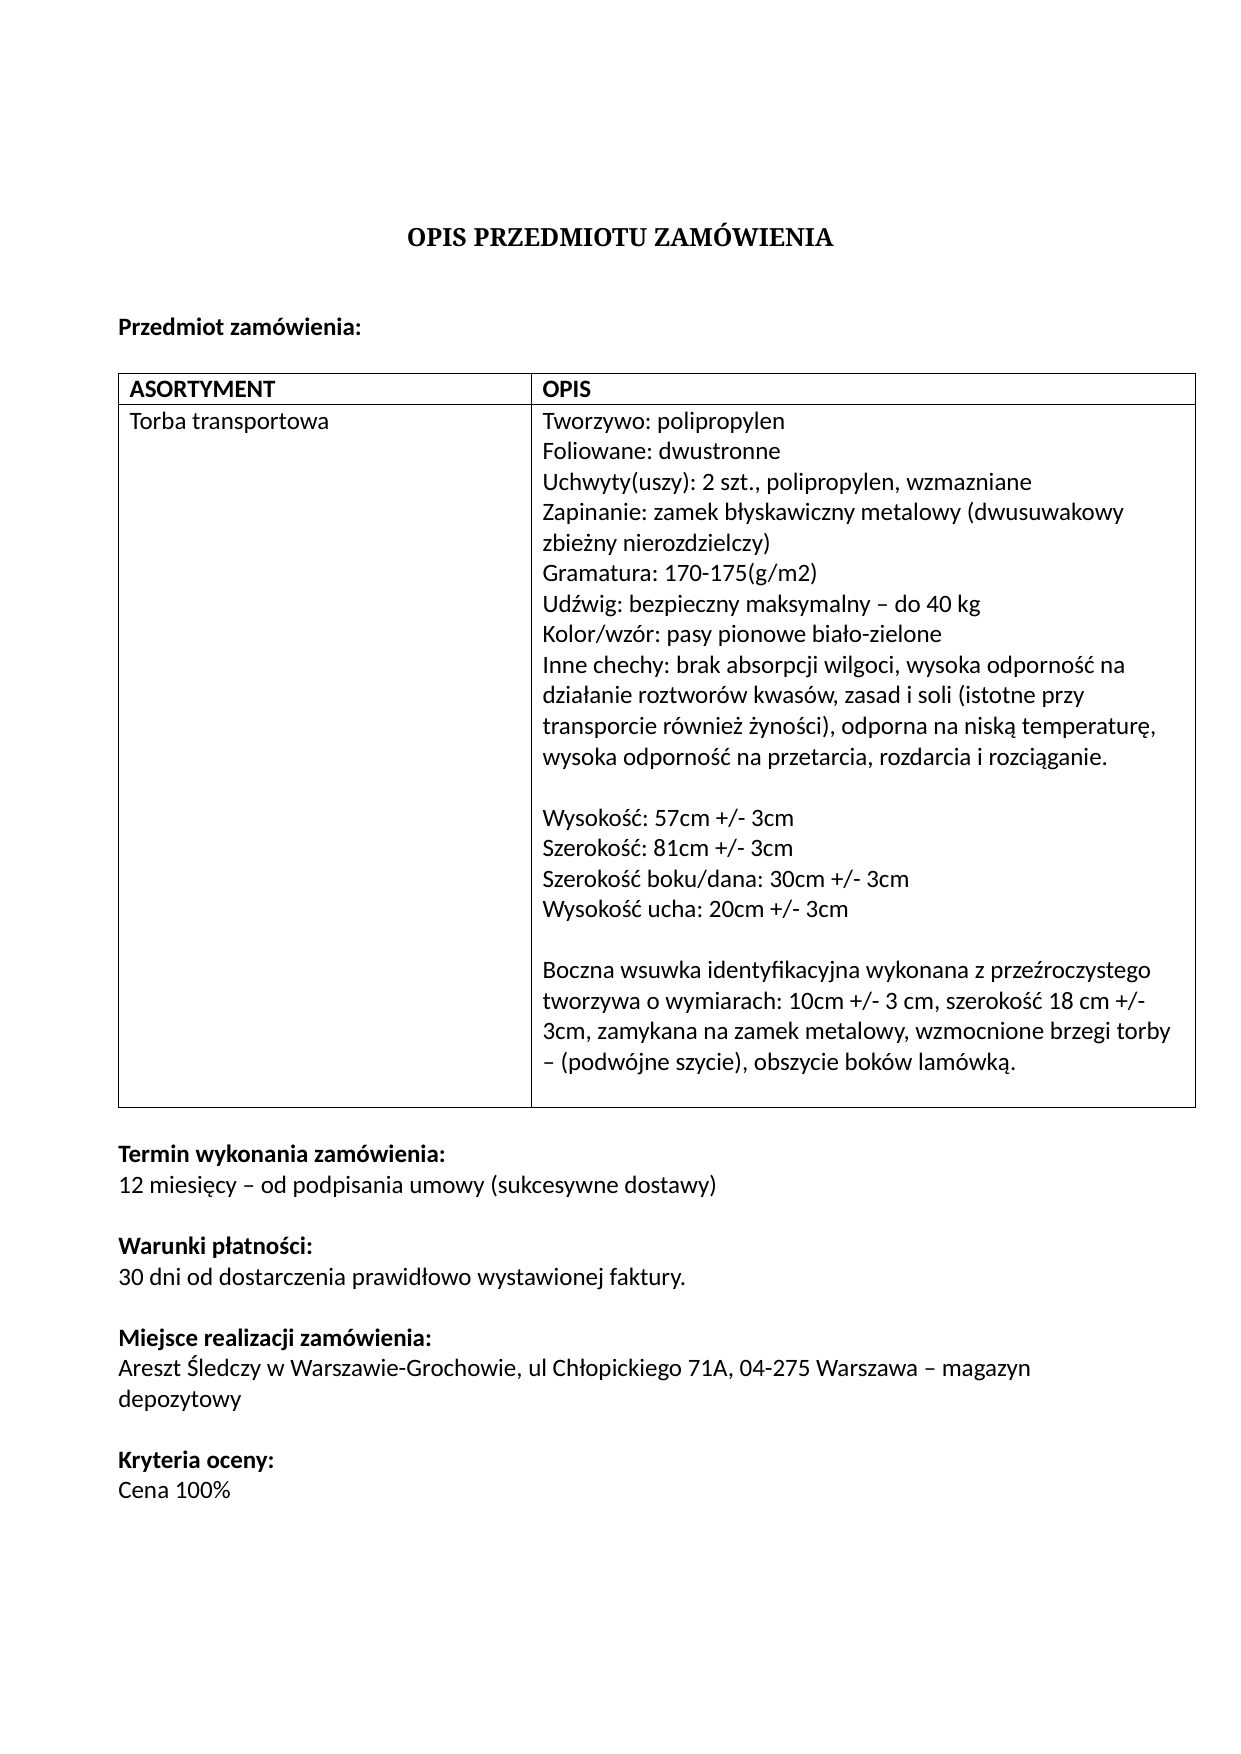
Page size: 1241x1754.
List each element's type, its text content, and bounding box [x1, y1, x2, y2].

table_header OPIS [532, 374, 1195, 404]
table_cell Torba transportowa [119, 405, 531, 1107]
table_cell Tworzywo: polipropylen Foliowane: dwustronne Uchwyty(uszy): 2 szt., polipropylen, wzmazniane Zapinanie: zamek błyskawiczny metalowy (dwusuwakowy zbieżny nierozdzielczy) Gramatura: 170-175(g/m2) Udźwig: bezpieczny maksymalny – do 40 kg Kolor/wzór: pasy pionowe biało-zielone Inne chechy: brak absorpcji wilgoci, wysoka odporność na działanie roztworów kwasów, zasad i soli (istotne przy transporcie również żyności), odporna na niską temperaturę, wysoka odporność na przetarcia, rozdarcia i rozciąganie. Wysokość: 57cm +/- 3cm Szerokość: 81cm +/- 3cm Szerokość boku/dana: 30cm +/- 3cm Wysokość ucha: 20cm +/- 3cm Boczna wsuwka identyfikacyjna wykonana z przeźroczystego tworzywa o wymiarach: 10cm +/- 3 cm, szerokość 18 cm +/- 3cm, zamykana na zamek metalowy, wzmocnione brzegi torby – (podwójne szycie), obszycie boków lamówką. [532, 405, 1195, 1107]
text Miejsce realizacji zamówienia: [118, 1322, 1122, 1352]
text Kryteria oceny: [118, 1444, 1122, 1474]
text Areszt Śledczy w Warszawie-Grochowie, ul Chłopickiego 71A, 04-275 Warszawa – magazyn depozytowy [118, 1352, 1122, 1413]
text Cena 100% [118, 1474, 1122, 1505]
text 12 miesięcy – od podpisania umowy (sukcesywne dostawy) [118, 1169, 1122, 1199]
text Warunki płatności: [118, 1230, 1122, 1261]
text OPIS PRZEDMIOTU ZAMÓWIENIA [118, 220, 1122, 254]
text 30 dni od dostarczenia prawidłowo wystawionej faktury. [118, 1261, 1122, 1291]
text Przedmiot zamówienia: [118, 311, 1122, 342]
table_header ASORTYMENT [119, 374, 531, 404]
text Termin wykonania zamówienia: [118, 1138, 1122, 1169]
